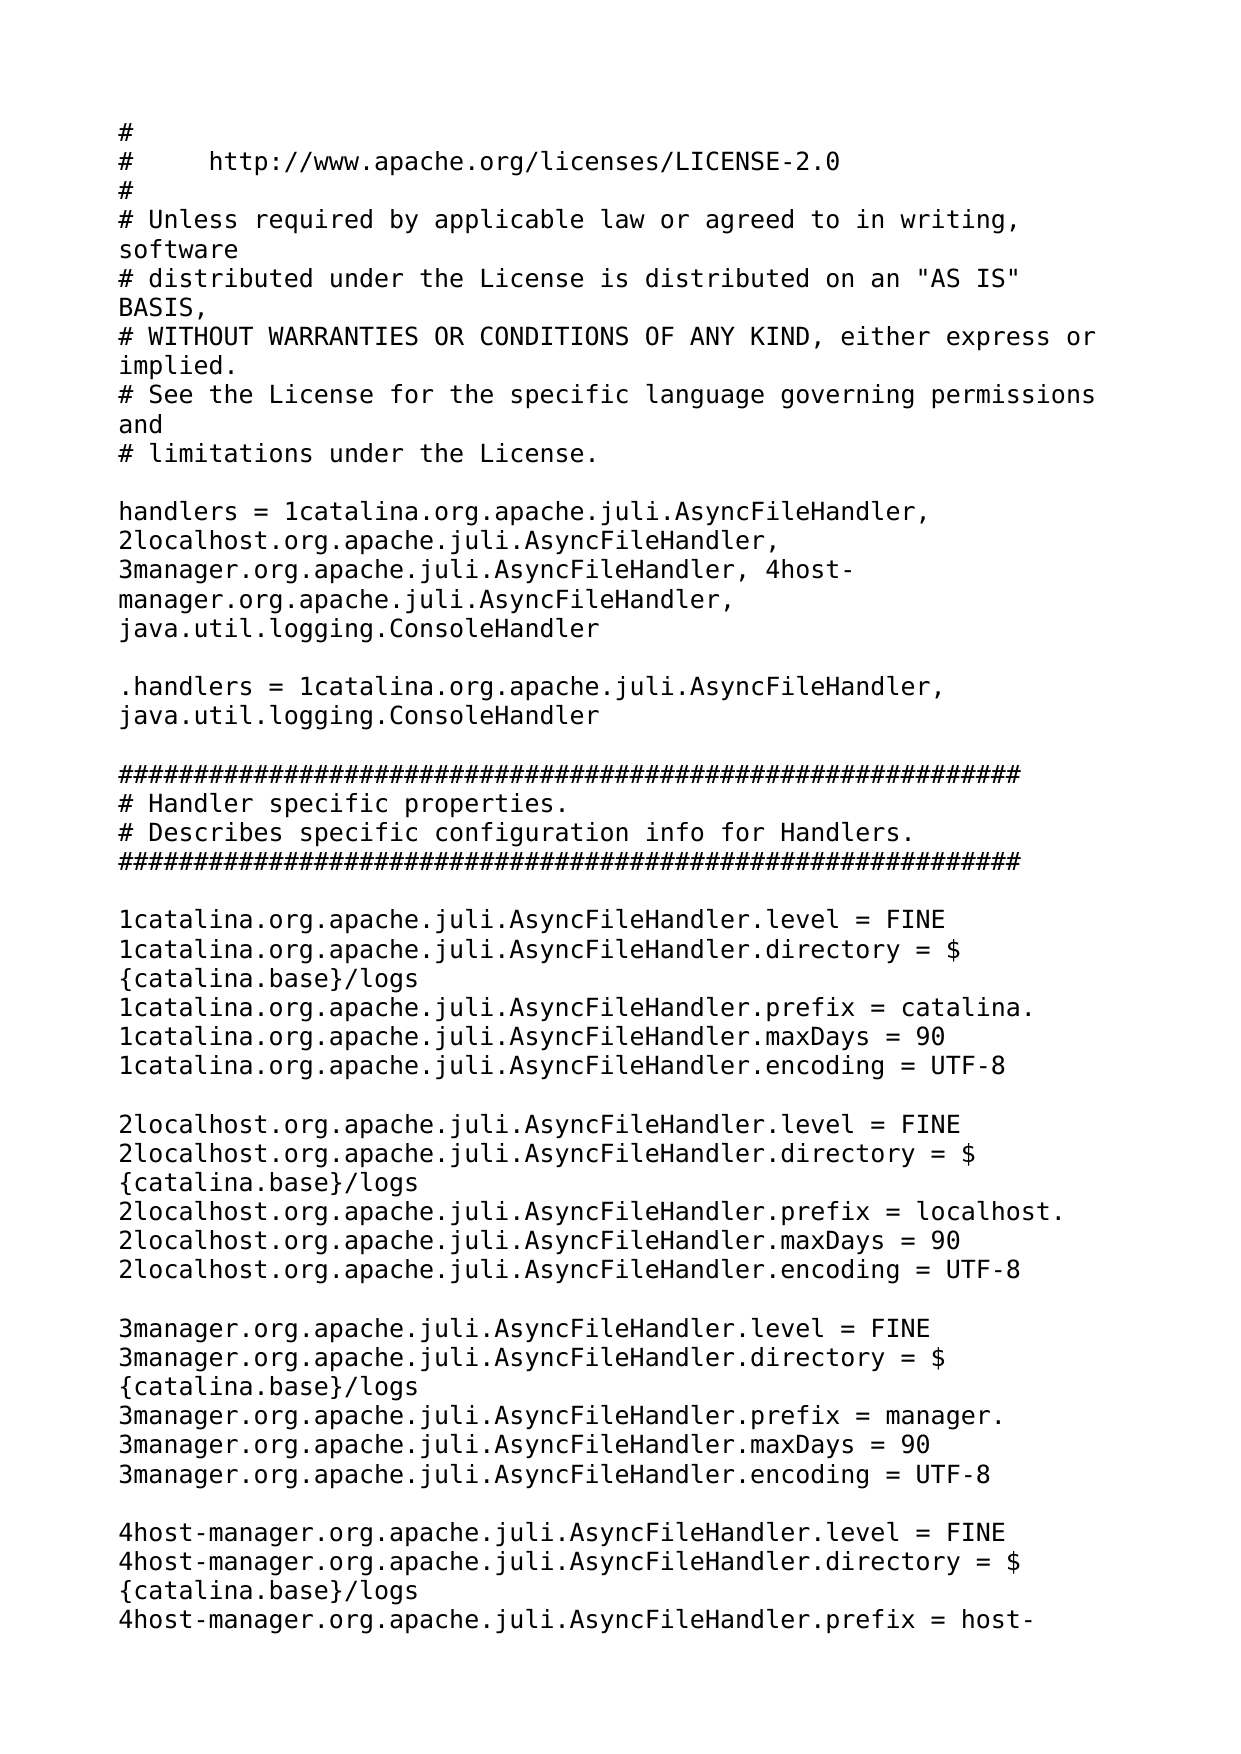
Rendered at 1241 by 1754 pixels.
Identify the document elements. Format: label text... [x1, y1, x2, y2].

text # # http://www.apache.org/licenses/LICENSE-2.0 # # Unless required by applicable law or agreed to in writing, software # distributed under the License is distributed on an "AS IS" BASIS, # WITHOUT WARRANTIES OR CONDITIONS OF ANY KIND, either express or implied. # See the License for the specific language governing permissions and # limitations under the License. handlers = 1catalina.org.apache.juli.AsyncFileHandler, 2localhost.org.apache.juli.AsyncFileHandler, 3manager.org.apache.juli.AsyncFileHandler, 4host-manager.org.apache.juli.AsyncFileHandler, java.util.logging.ConsoleHandler .handlers = 1catalina.org.apache.juli.AsyncFileHandler, java.util.logging.ConsoleHandler ############################################################ # Handler specific properties. # Describes specific configuration info for Handlers. ############################################################ 1catalina.org.apache.juli.AsyncFileHandler.level = FINE 1catalina.org.apache.juli.AsyncFileHandler.directory = ${catalina.base}/logs 1catalina.org.apache.juli.AsyncFileHandler.prefix = catalina. 1catalina.org.apache.juli.AsyncFileHandler.maxDays = 90 1catalina.org.apache.juli.AsyncFileHandler.encoding = UTF-8 2localhost.org.apache.juli.AsyncFileHandler.level = FINE 2localhost.org.apache.juli.AsyncFileHandler.directory = ${catalina.base}/logs 2localhost.org.apache.juli.AsyncFileHandler.prefix = localhost. 2localhost.org.apache.juli.AsyncFileHandler.maxDays = 90 2localhost.org.apache.juli.AsyncFileHandler.encoding = UTF-8 3manager.org.apache.juli.AsyncFileHandler.level = FINE 3manager.org.apache.juli.AsyncFileHandler.directory = ${catalina.base}/logs 3manager.org.apache.juli.AsyncFileHandler.prefix = manager. 3manager.org.apache.juli.AsyncFileHandler.maxDays = 90 3manager.org.apache.juli.AsyncFileHandler.encoding = UTF-8 4host-manager.org.apache.juli.AsyncFileHandler.level = FINE 4host-manager.org.apache.juli.AsyncFileHandler.directory = ${catalina.base}/logs 4host-manager.org.apache.juli.AsyncFileHandler.prefix = host- [118, 118, 1122, 1635]
